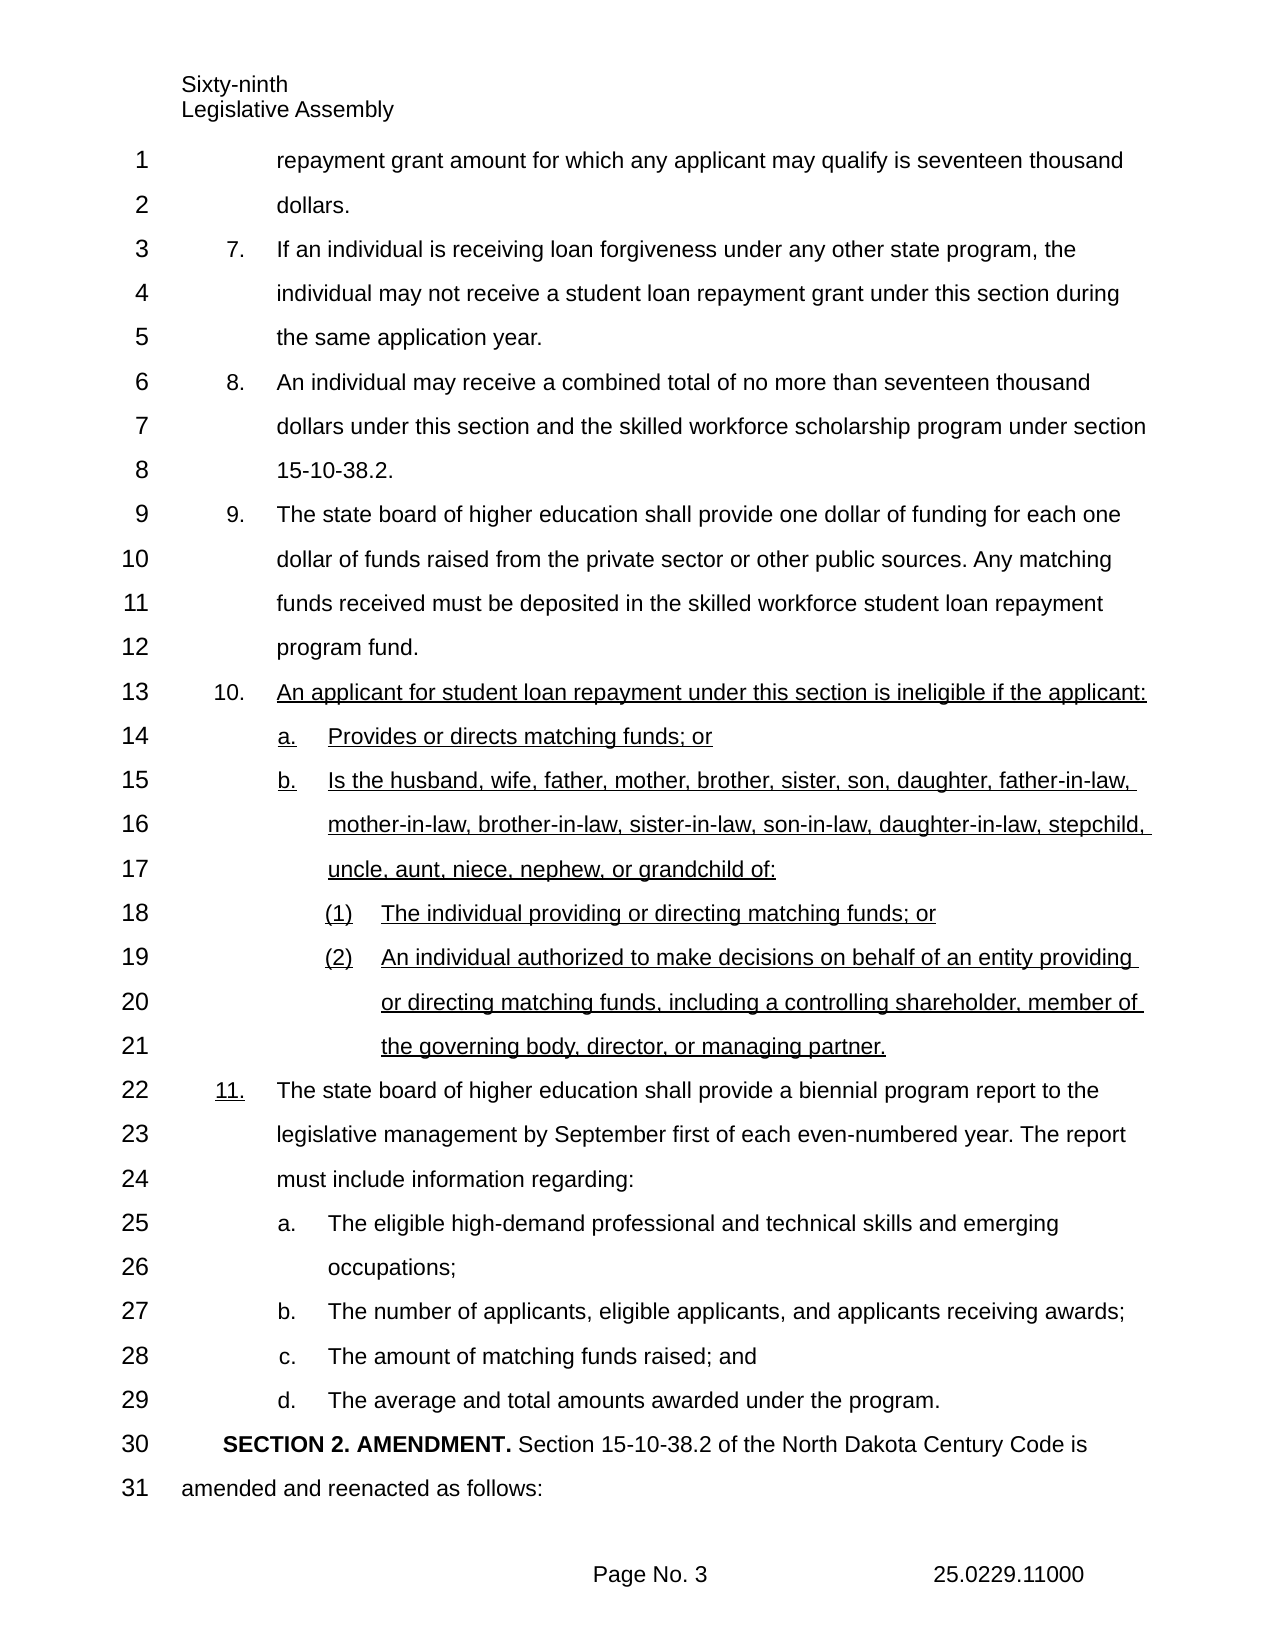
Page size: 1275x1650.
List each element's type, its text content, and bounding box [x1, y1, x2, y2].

text (2) An individual authorized to make decisions on behalf of an entity providing or directing matching funds, including a controlling shareholder, member of the governing body, director, or managing partner. [181, 930, 1154, 1063]
text repayment grant amount for which any applicant may qualify is seventeen thousand dollars. [181, 133, 1154, 222]
text 9. The state board of higher education shall provide one dollar of funding for each one dollar of funds raised from the private sector or other public sources. Any matching funds received must be deposited in the skilled workforce student loan repayment program fund. [181, 487, 1154, 664]
text 10. An applicant for student loan repayment under this section is ineligible if the applicant: [181, 664, 1154, 709]
text (1) The individual providing or directing matching funds; or [181, 886, 1154, 930]
text 8. An individual may receive a combined total of no more than seventeen thousand dollars under this section and the skilled workforce scholarship program under section 15‑10‑38.2. [181, 355, 1154, 487]
text d. The average and total amounts awarded under the program. [181, 1373, 1154, 1417]
text 7. If an individual is receiving loan forgiveness under any other state program, the individual may not receive a student loan repayment grant under this section during the same application year. [181, 222, 1154, 355]
text b. The number of applicants, eligible applicants, and applicants receiving awards; [181, 1284, 1154, 1329]
text SECTION 2. AMENDMENT. Section 15‑10‑38.2 of the North Dakota Century Code is amended and reenacted as follows: [181, 1417, 1154, 1506]
text a. Provides or directs matching funds; or [181, 709, 1154, 753]
text b. Is the husband, wife, father, mother, brother, sister, son, daughter, father‑in‑law, mother‑in‑law, brother‑in‑law, sister‑in‑law, son‑in‑law, daughter‑in‑law, stepchild, uncle, aunt, niece, nephew, or grandchild of: [181, 753, 1154, 886]
text a. The eligible high‑demand professional and technical skills and emerging occupations; [181, 1196, 1154, 1284]
text c. The amount of matching funds raised; and [181, 1329, 1154, 1373]
text 11. The state board of higher education shall provide a biennial program report to the legislative management by September first of each even‑numbered year. The report must include information regarding: [181, 1063, 1154, 1196]
